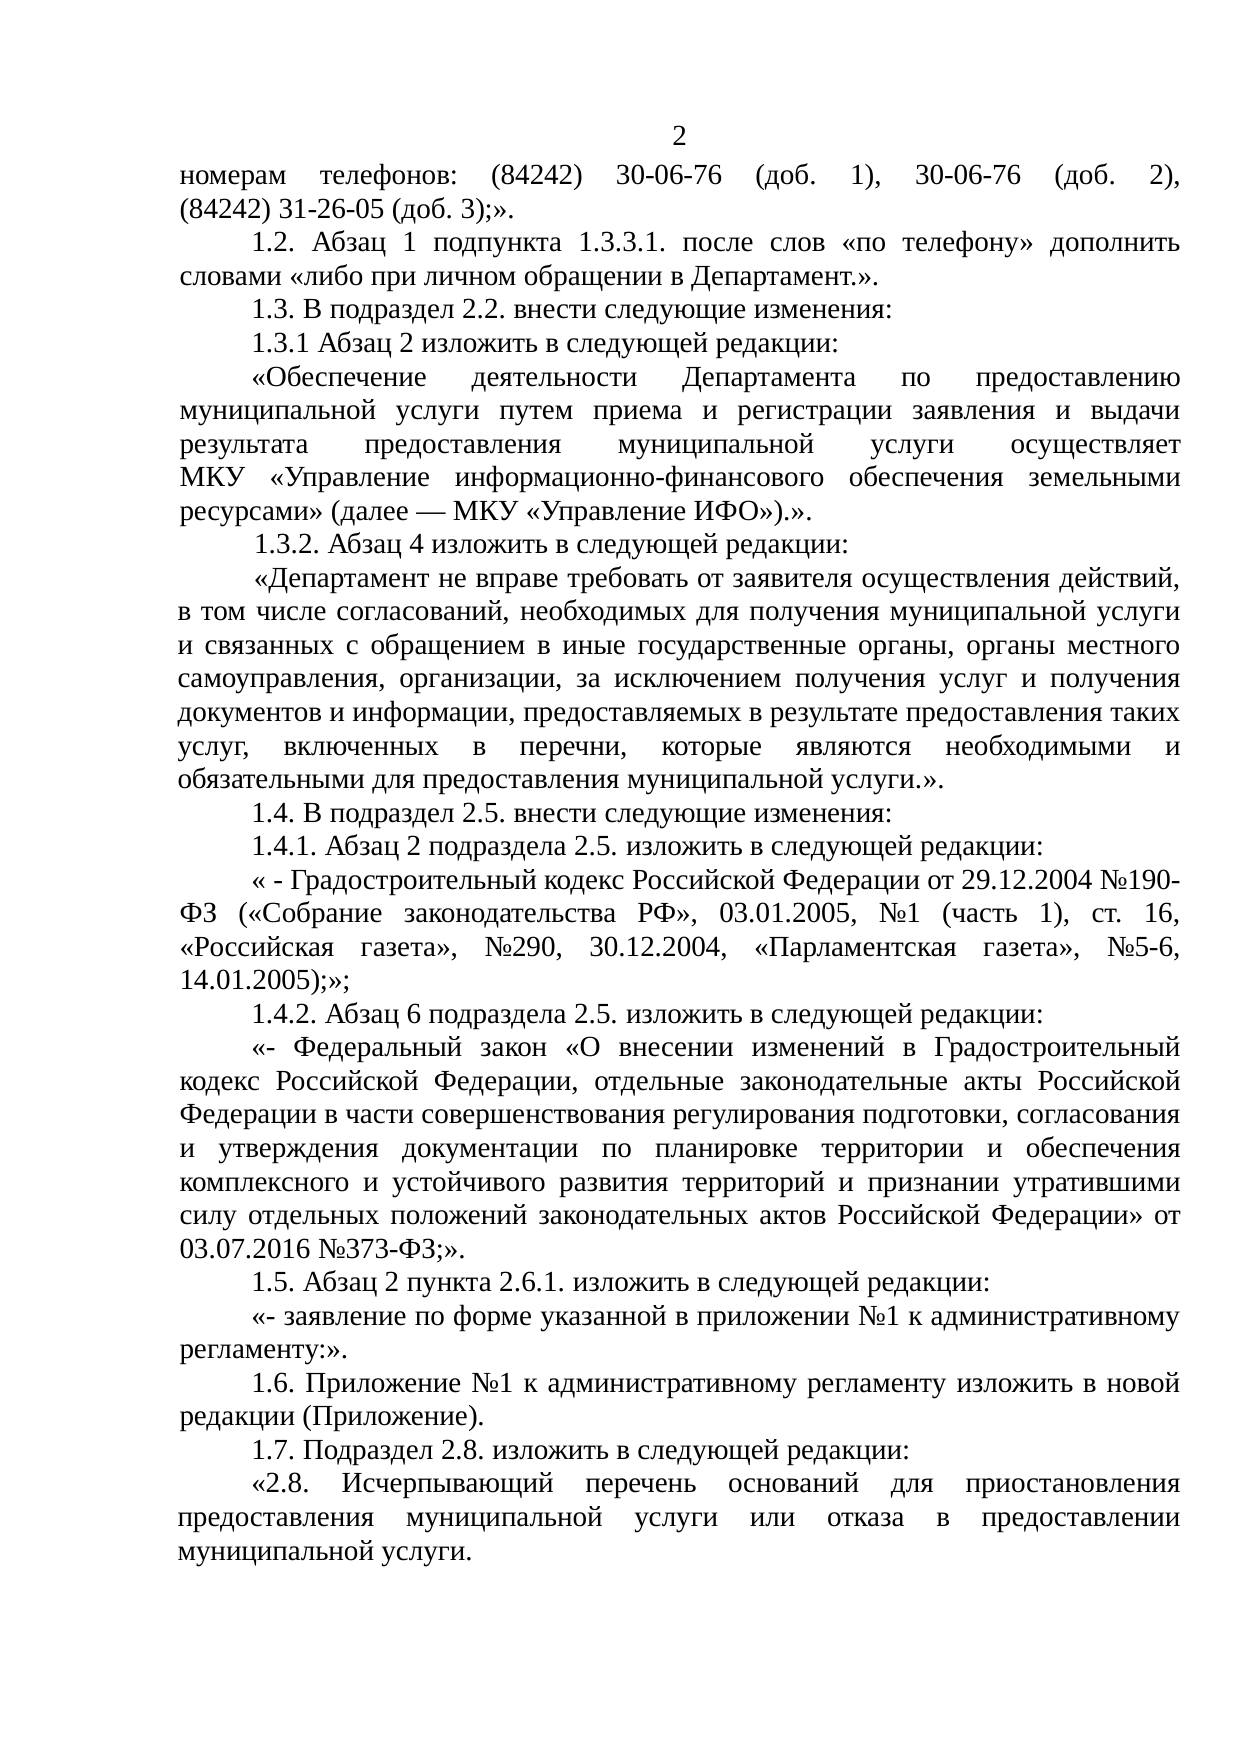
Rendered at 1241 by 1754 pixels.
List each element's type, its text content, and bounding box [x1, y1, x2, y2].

text «- заявление по форме указанной в приложении №1 к административному регламенту:». [179, 1298, 1181, 1365]
text 1.4. В подраздел 2.5. внести следующие изменения: [179, 795, 1181, 828]
text 1.4.1. Абзац 2 подраздела 2.5. изложить в следующей редакции: [179, 828, 1181, 862]
text 1.3. В подраздел 2.2. внести следующие изменения: [179, 292, 1181, 325]
list «Департамент не вправе требовать от заявителя осуществления действий, в том числе согласований, необходимых для получения муниципальной услуги и связанных с обращением в иные государственные органы, органы местного самоуправления, организации, за исключением получения услуг и получения документов и информации, предоставляемых в результате предоставления таких услуг, включенных в перечни, которые являются необходимыми и обязательными для предоставления муниципальной услуги.». [142, 560, 1181, 795]
text 1.6. Приложение №1 к административному регламенту изложить в новой редакции (Приложение). [179, 1365, 1181, 1432]
text «- Федеральный закон «О внесении изменений в Градостроительный кодекс Российской Федерации, отдельные законодательные акты Российской Федерации в части совершенствования регулирования подготовки, согласования и утверждения документации по планировке территории и обеспечения комплексного и устойчивого развития территорий и признании утратившими силу отдельных положений законодательных актов Российской Федерации» от 03.07.2016 №373-ФЗ;». [179, 1030, 1181, 1264]
text 1.7. Подраздел 2.8. изложить в следующей редакции: [179, 1432, 1181, 1466]
text «2.8. Исчерпывающий перечень оснований для приостановления предоставления муниципальной услуги или отказа в предоставлении муниципальной услуги. [177, 1466, 1181, 1566]
text 1.2. Абзац 1 подпункта 1.3.3.1. после слов «по телефону» дополнить словами «либо при личном обращении в Департамент.». [179, 225, 1181, 292]
text 1.3.2. Абзац 4 изложить в следующей редакции: [177, 527, 1181, 560]
text 1.3.1 Абзац 2 изложить в следующей редакции: [179, 325, 1181, 359]
text « - Градостроительный кодекс Российской Федерации от 29.12.2004 №190-ФЗ («Собрание законодательства РФ», 03.01.2005, №1 (часть 1), ст. 16, «Российская газета», №290, 30.12.2004, «Парламентская газета», №5-6, 14.01.2005);»; [179, 862, 1181, 996]
text 1.4.2. Абзац 6 подраздела 2.5. изложить в следующей редакции: [179, 996, 1181, 1030]
text номерам телефонов: (84242) 30-06-76 (доб. 1), 30-06-76 (доб. 2), (84242) 31‑26‑05 (доб. 3);». [179, 158, 1181, 225]
text 1.5. Абзац 2 пункта 2.6.1. изложить в следующей редакции: [179, 1264, 1181, 1298]
text «Обеспечение деятельности Департамента по предоставлению муниципальной услуги путем приема и регистрации заявления и выдачи результата предоставления муниципальной услуги осуществляет МКУ «Управление информационно-финансового обеспечения земельными ресурсами» (далее — МКУ «Управление ИФО»).». [179, 359, 1181, 527]
